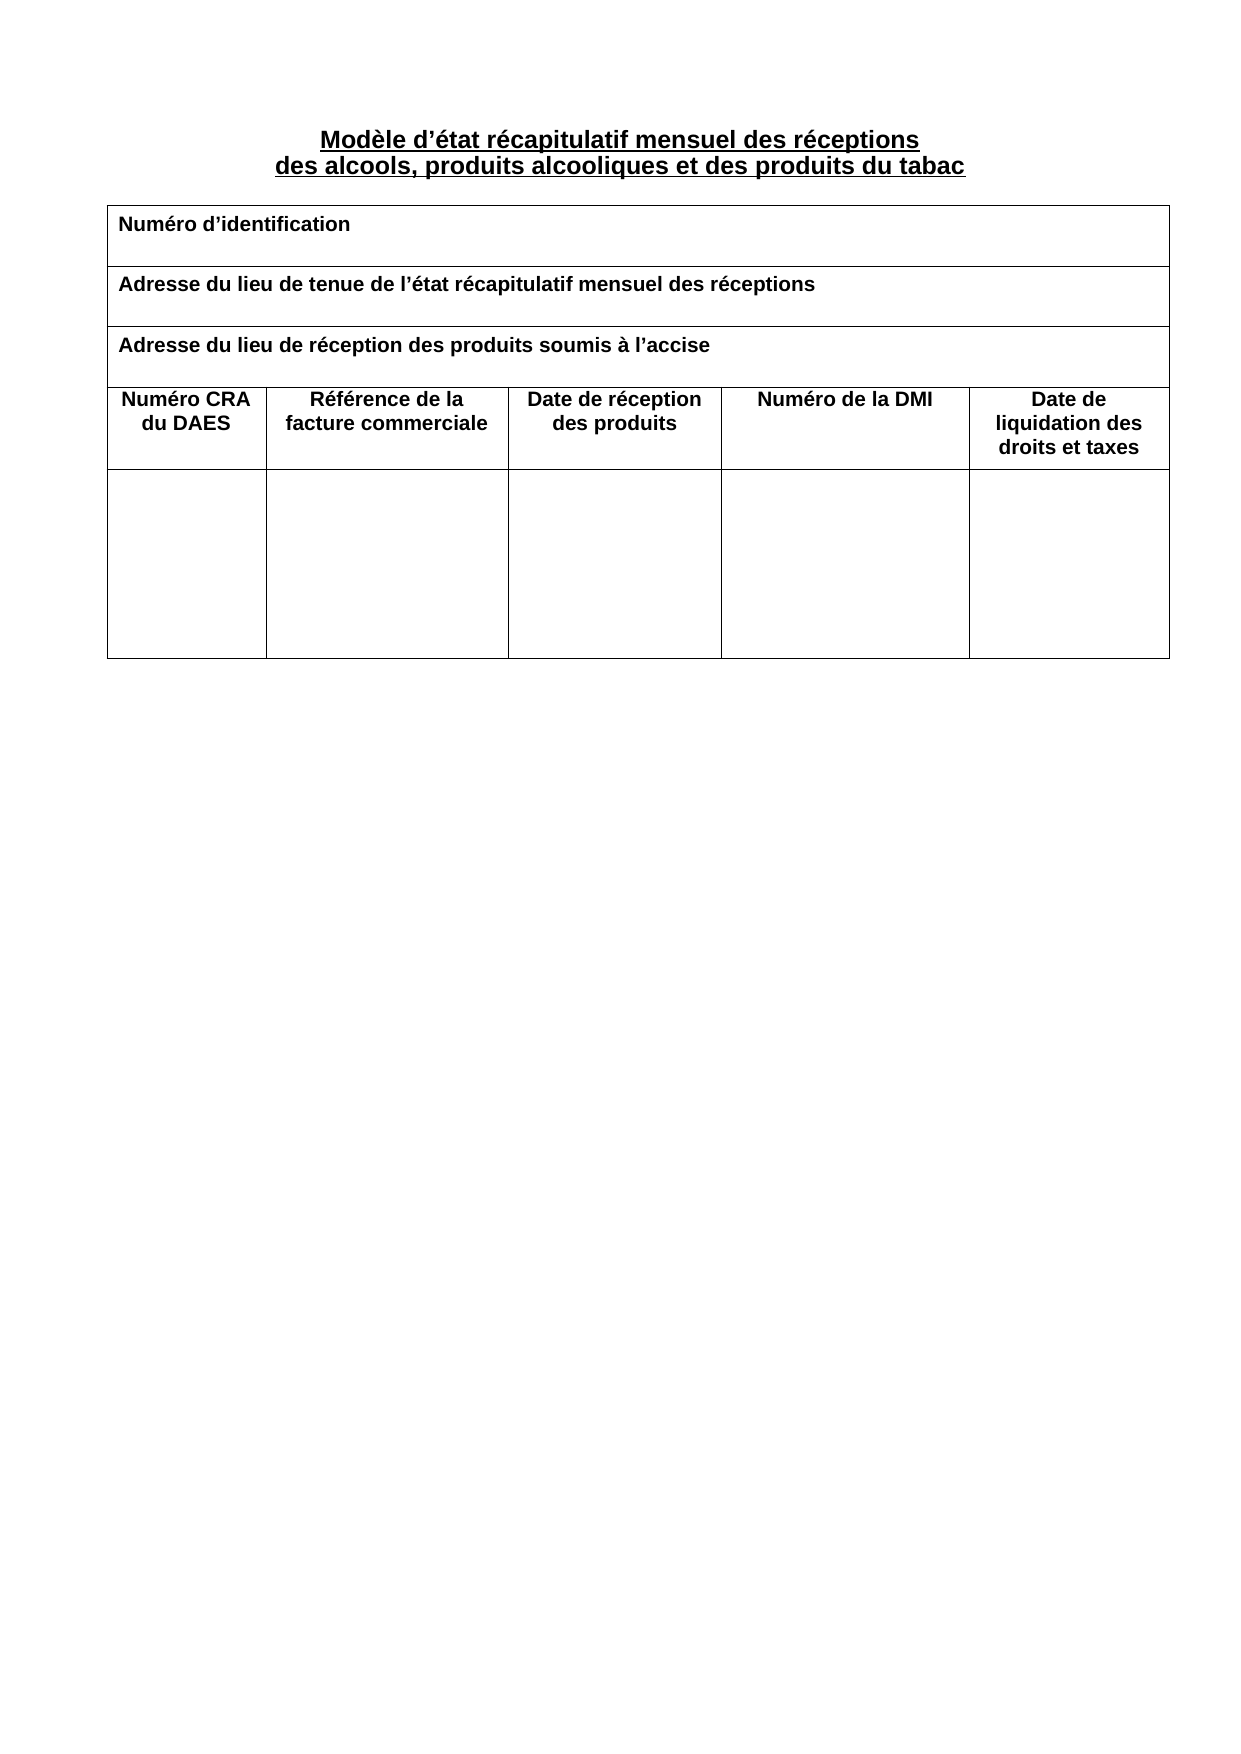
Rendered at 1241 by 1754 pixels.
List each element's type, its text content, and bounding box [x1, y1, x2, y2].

table_header Numéro d’identification [108, 206, 1169, 266]
table_cell Numéro de la DMI [722, 388, 969, 468]
table_cell [970, 470, 1169, 658]
table_cell [722, 470, 969, 658]
table_cell Référence de la facture commerciale [267, 388, 508, 468]
table_cell Date de réception des produits [509, 388, 721, 468]
text Modèle d’état récapitulatif mensuel des réceptions des alcools, produits alcooliques et des produits du tabac [118, 129, 1122, 179]
table_cell Date de liquidation des droits et taxes [970, 388, 1169, 468]
table_cell Adresse du lieu de réception des produits soumis à l’accise [108, 327, 1169, 387]
table_cell [267, 470, 508, 658]
table_cell Numéro CRA du DAES [108, 388, 266, 468]
table_cell [108, 470, 266, 658]
table_cell Adresse du lieu de tenue de l’état récapitulatif mensuel des réceptions [108, 267, 1169, 326]
table_cell [509, 470, 721, 658]
